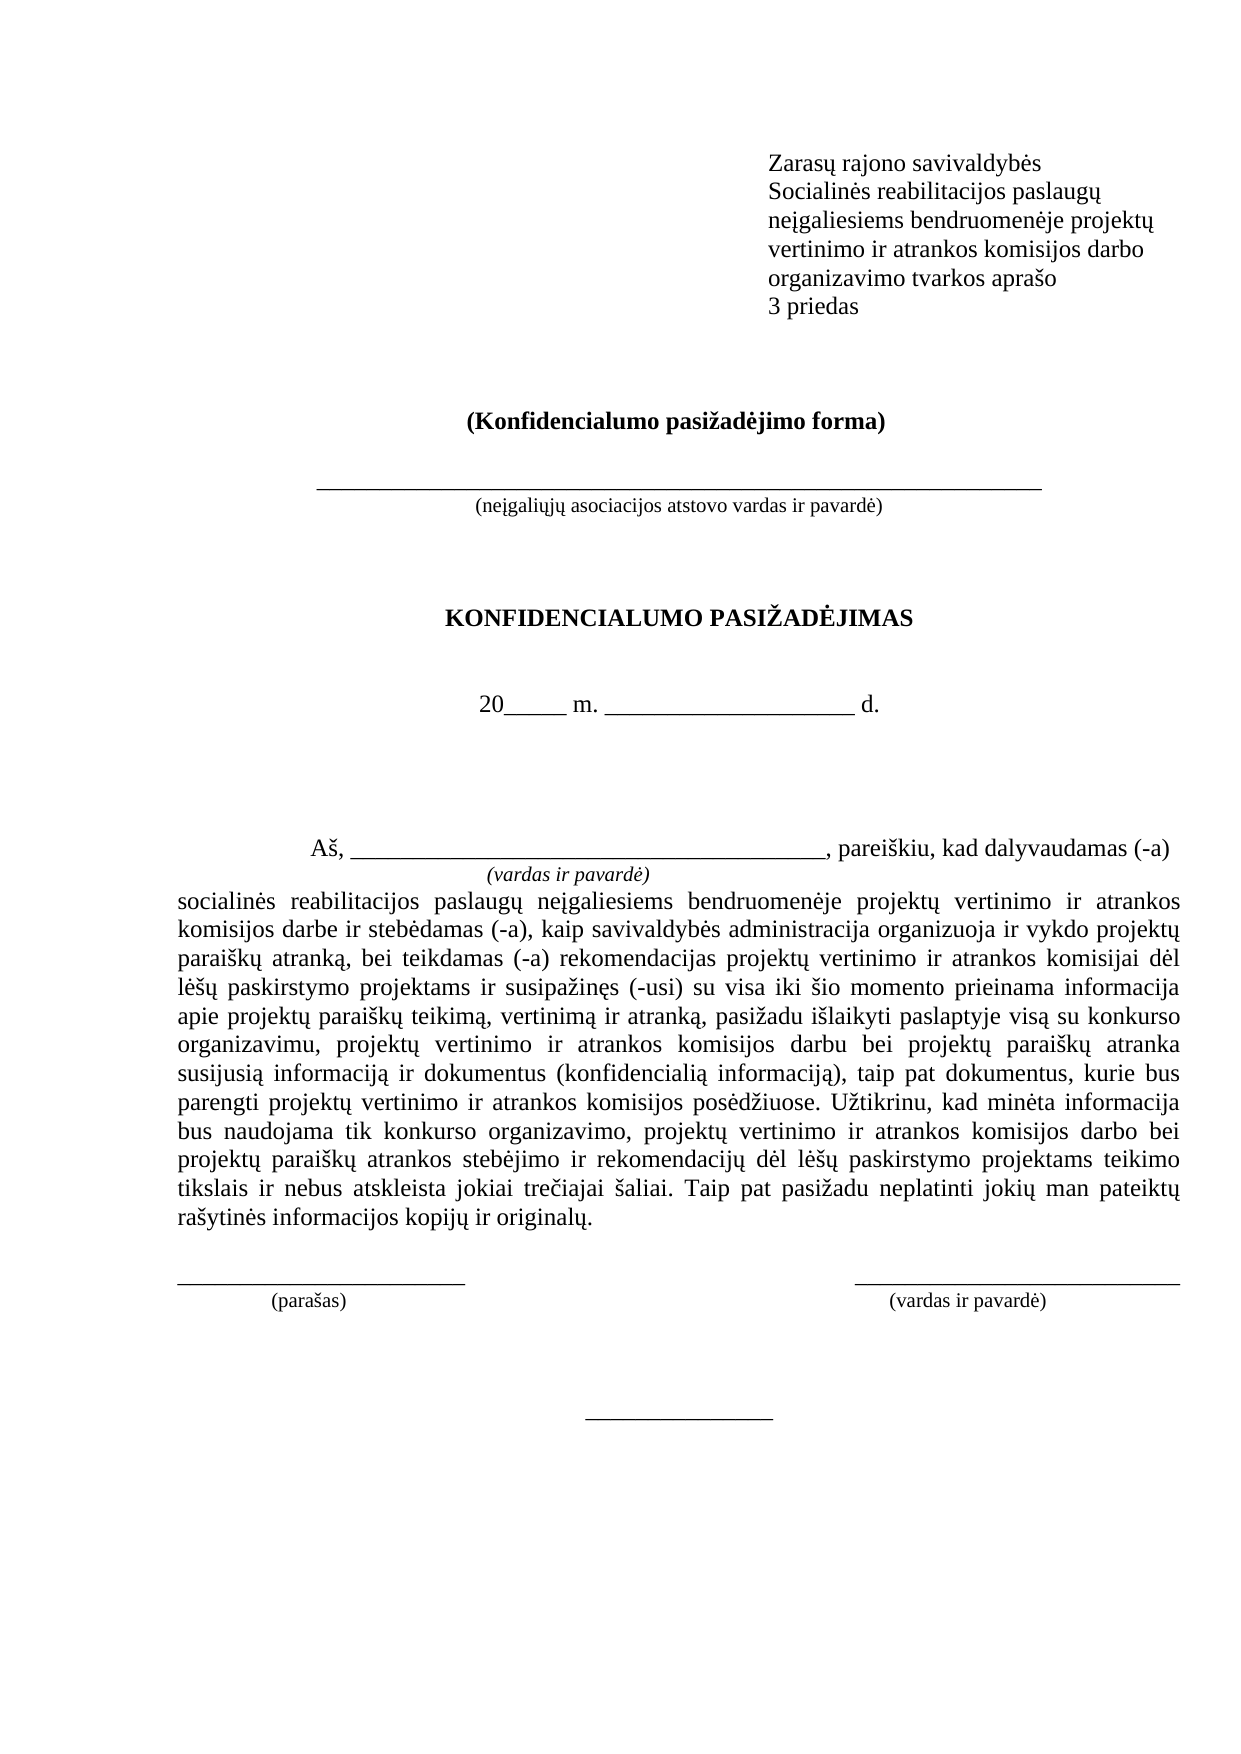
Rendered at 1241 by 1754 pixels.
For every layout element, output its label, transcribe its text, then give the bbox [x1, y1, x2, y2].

text (parašas) (vardas ir pavardė) [177, 1288, 1181, 1312]
text konfIDENCIALUMO PASIŽADĖJIMAS [177, 603, 1181, 632]
text __________________________________________________________ [177, 464, 1181, 493]
text (vardas ir pavardė) [177, 862, 1181, 886]
text _______________ [177, 1394, 1181, 1423]
text vertinimo ir atrankos komisijos darbo [177, 234, 1181, 263]
text socialinės reabilitacijos paslaugų neįgaliesiems bendruomenėje projektų vertinimo ir atrankos komisijos darbe ir stebėdamas (-a), kaip savivaldybės administracija organizuoja ir vykdo projektų paraiškų atranką, bei teikdamas (-a) rekomendacijas projektų vertinimo ir atrankos komisijai dėl lėšų paskirstymo projektams ir susipažinęs (-usi) su visa iki šio momento prieinama informacija apie projektų paraiškų teikimą, vertinimą ir atranką, pasižadu išlaikyti paslaptyje visą su konkurso organizavimu, projektų vertinimo ir atrankos komisijos darbu bei projektų paraiškų atranka susijusią informaciją ir dokumentus (konfidencialią informaciją), taip pat dokumentus, kurie bus parengti projektų vertinimo ir atrankos komisijos posėdžiuose. Užtikrinu, kad minėta informacija bus naudojama tik konkurso organizavimo, projektų vertinimo ir atrankos komisijos darbo bei projektų paraiškų atrankos stebėjimo ir rekomendacijų dėl lėšų paskirstymo projektams teikimo tikslais ir nebus atskleista jokiai trečiajai šaliai. Taip pat pasižadu neplatinti jokių man pateiktų rašytinės informacijos kopijų ir originalų. [177, 886, 1181, 1231]
text organizavimo tvarkos aprašo [177, 263, 1181, 291]
text 3 priedas [177, 291, 1181, 320]
text Zarasų rajono savivaldybės [177, 148, 1181, 176]
text Aš, ______________________________________, pareiškiu, kad dalyvaudamas (-a) [177, 833, 1181, 862]
text (neįgaliųjų asociacijos atstovo vardas ir pavardė) [177, 493, 1181, 517]
text _______________________ __________________________ [177, 1259, 1181, 1288]
text Socialinės reabilitacijos paslaugų [177, 176, 1181, 205]
text 20_____ m. ____________________ d. [177, 689, 1181, 718]
text (Konfidencialumo pasižadėjimo forma) [177, 406, 1181, 435]
text neįgaliesiems bendruomenėje projektų [177, 205, 1181, 234]
